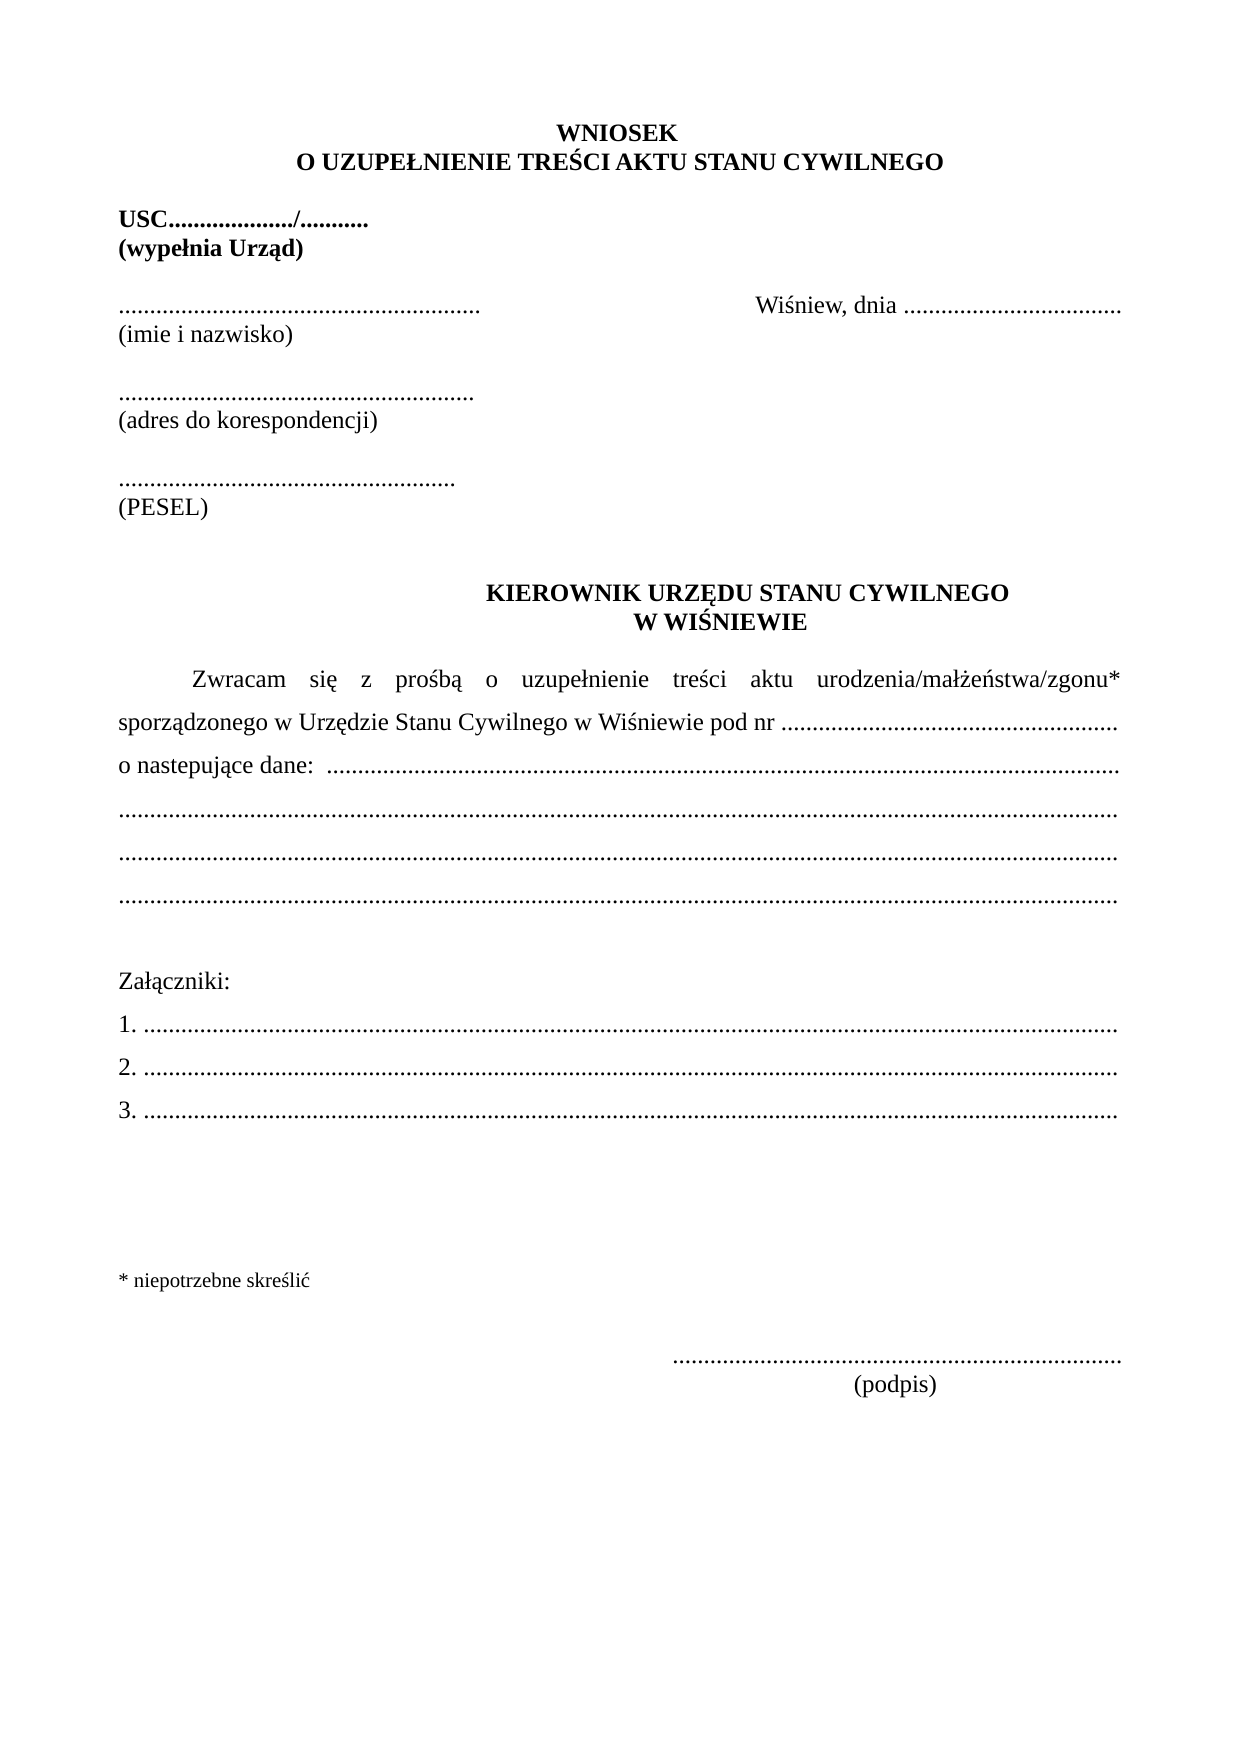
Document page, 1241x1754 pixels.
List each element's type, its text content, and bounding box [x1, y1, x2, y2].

text o nastepujące dane: ............................................................................................................................... [118, 751, 1122, 779]
text O UZUPEŁNIENIE TREŚCI AKTU STANU CYWILNEGO [118, 147, 1122, 176]
text W WIŚNIEWIE [118, 607, 1122, 636]
text (imie i nazwisko) [118, 319, 1122, 348]
text WNIOSEK [118, 118, 1122, 147]
text Zwracam się z prośbą o uzupełnienie treści aktu urodzenia/małżeństwa/zgonu* sporządzonego w Urzędzie Stanu Cywilnego w Wiśniewie pod nr ...................................................... [118, 664, 1122, 736]
text (PESEL) [118, 492, 1122, 521]
text .......................................................... Wiśniew, dnia ................................... [118, 291, 1122, 319]
text 1. ............................................................................................................................................................ [118, 1009, 1122, 1038]
text KIEROWNIK URZĘDU STANU CYWILNEGO [118, 578, 1122, 607]
text (wypełnia Urząd) [118, 233, 1122, 262]
text ................................................................................................................................................................................................................................................................................................................................................................................................................................................................................................ [118, 794, 1122, 909]
text ...................................................... [118, 463, 1122, 492]
text ........................................................................ [118, 1340, 1122, 1369]
text * niepotrzebne skreślić [118, 1268, 1122, 1292]
text USC..................../........... [118, 204, 1122, 233]
text 2. ............................................................................................................................................................ [118, 1052, 1122, 1081]
text Załączniki: [118, 966, 1122, 995]
text 3. ............................................................................................................................................................ [118, 1096, 1122, 1124]
text (adres do korespondencji) [118, 406, 1122, 434]
text (podpis) [118, 1369, 1122, 1398]
text ......................................................... [118, 377, 1122, 406]
